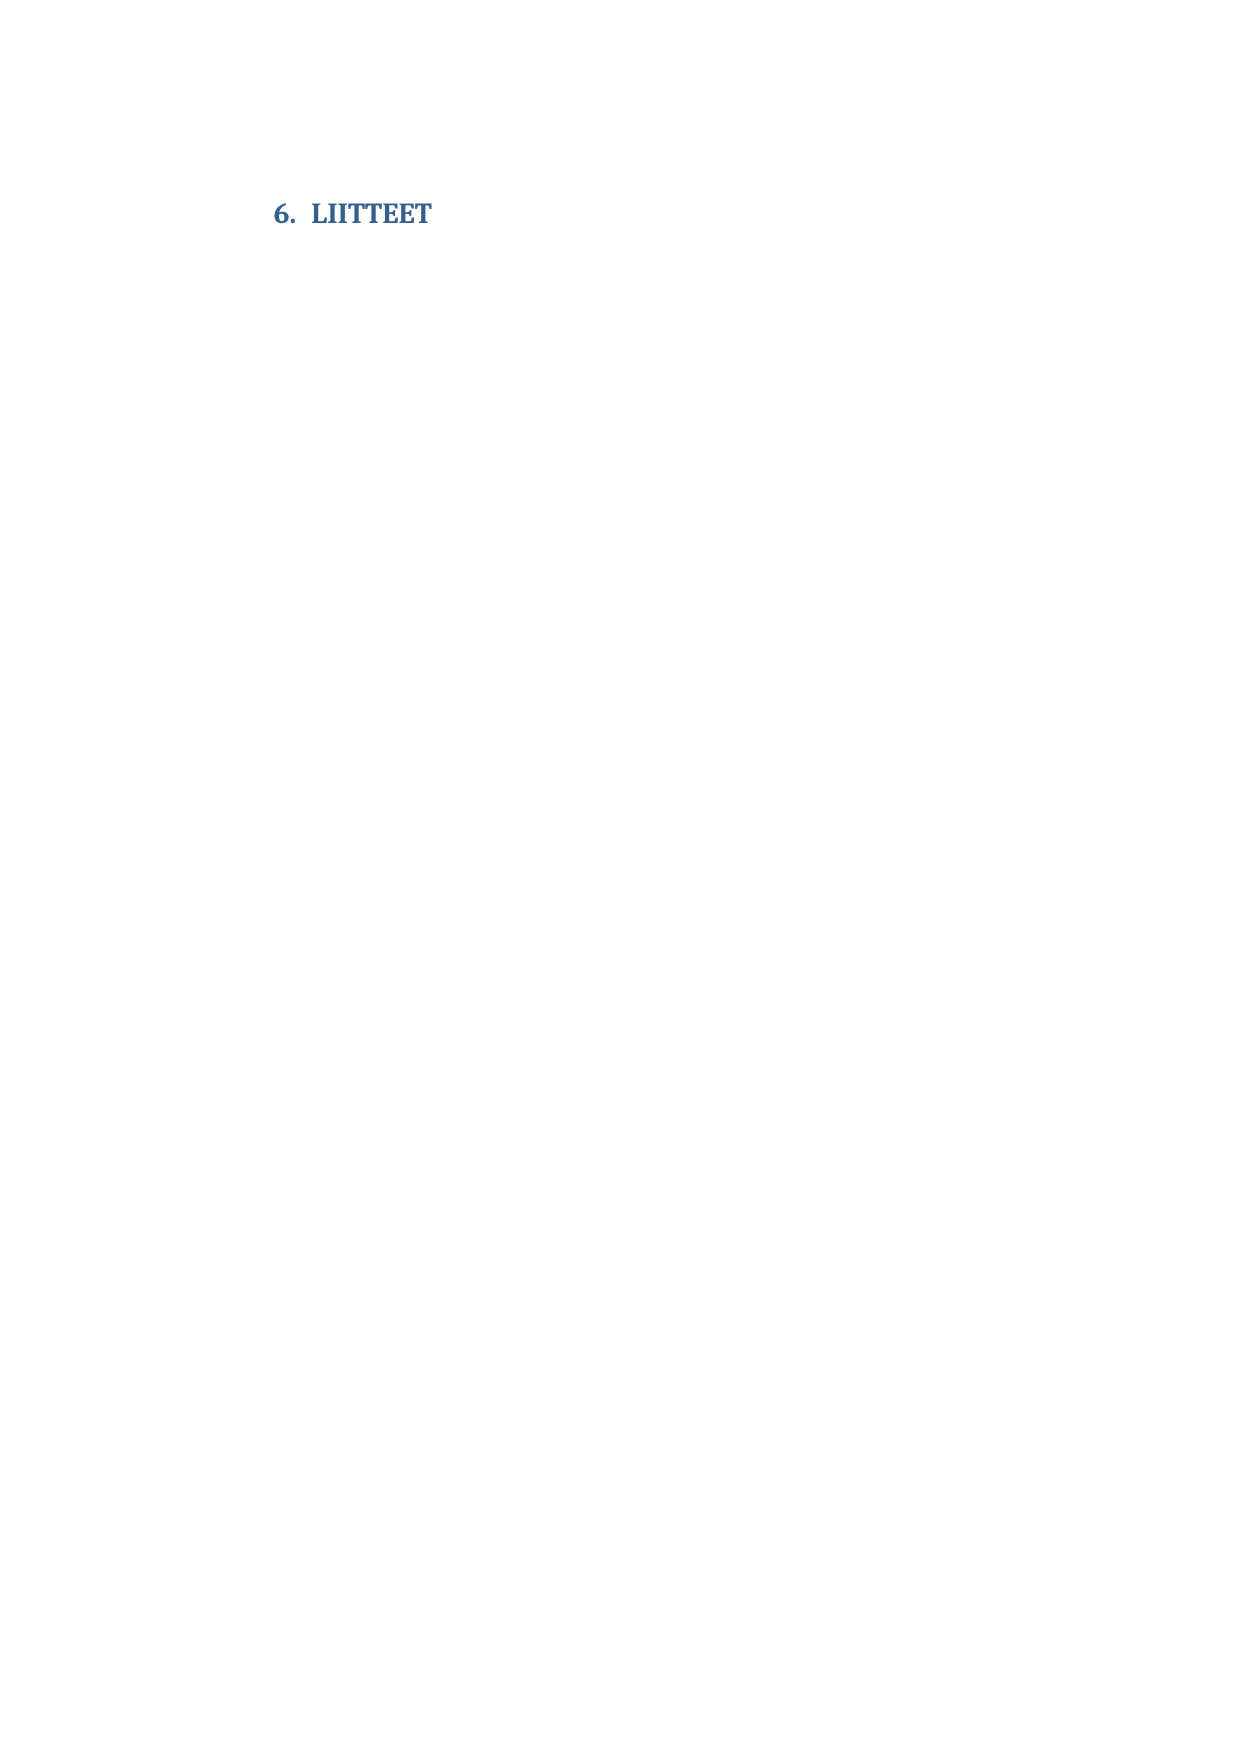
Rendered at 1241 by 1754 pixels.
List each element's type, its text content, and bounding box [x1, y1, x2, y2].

subtitle LIITTEET [274, 198, 1122, 231]
